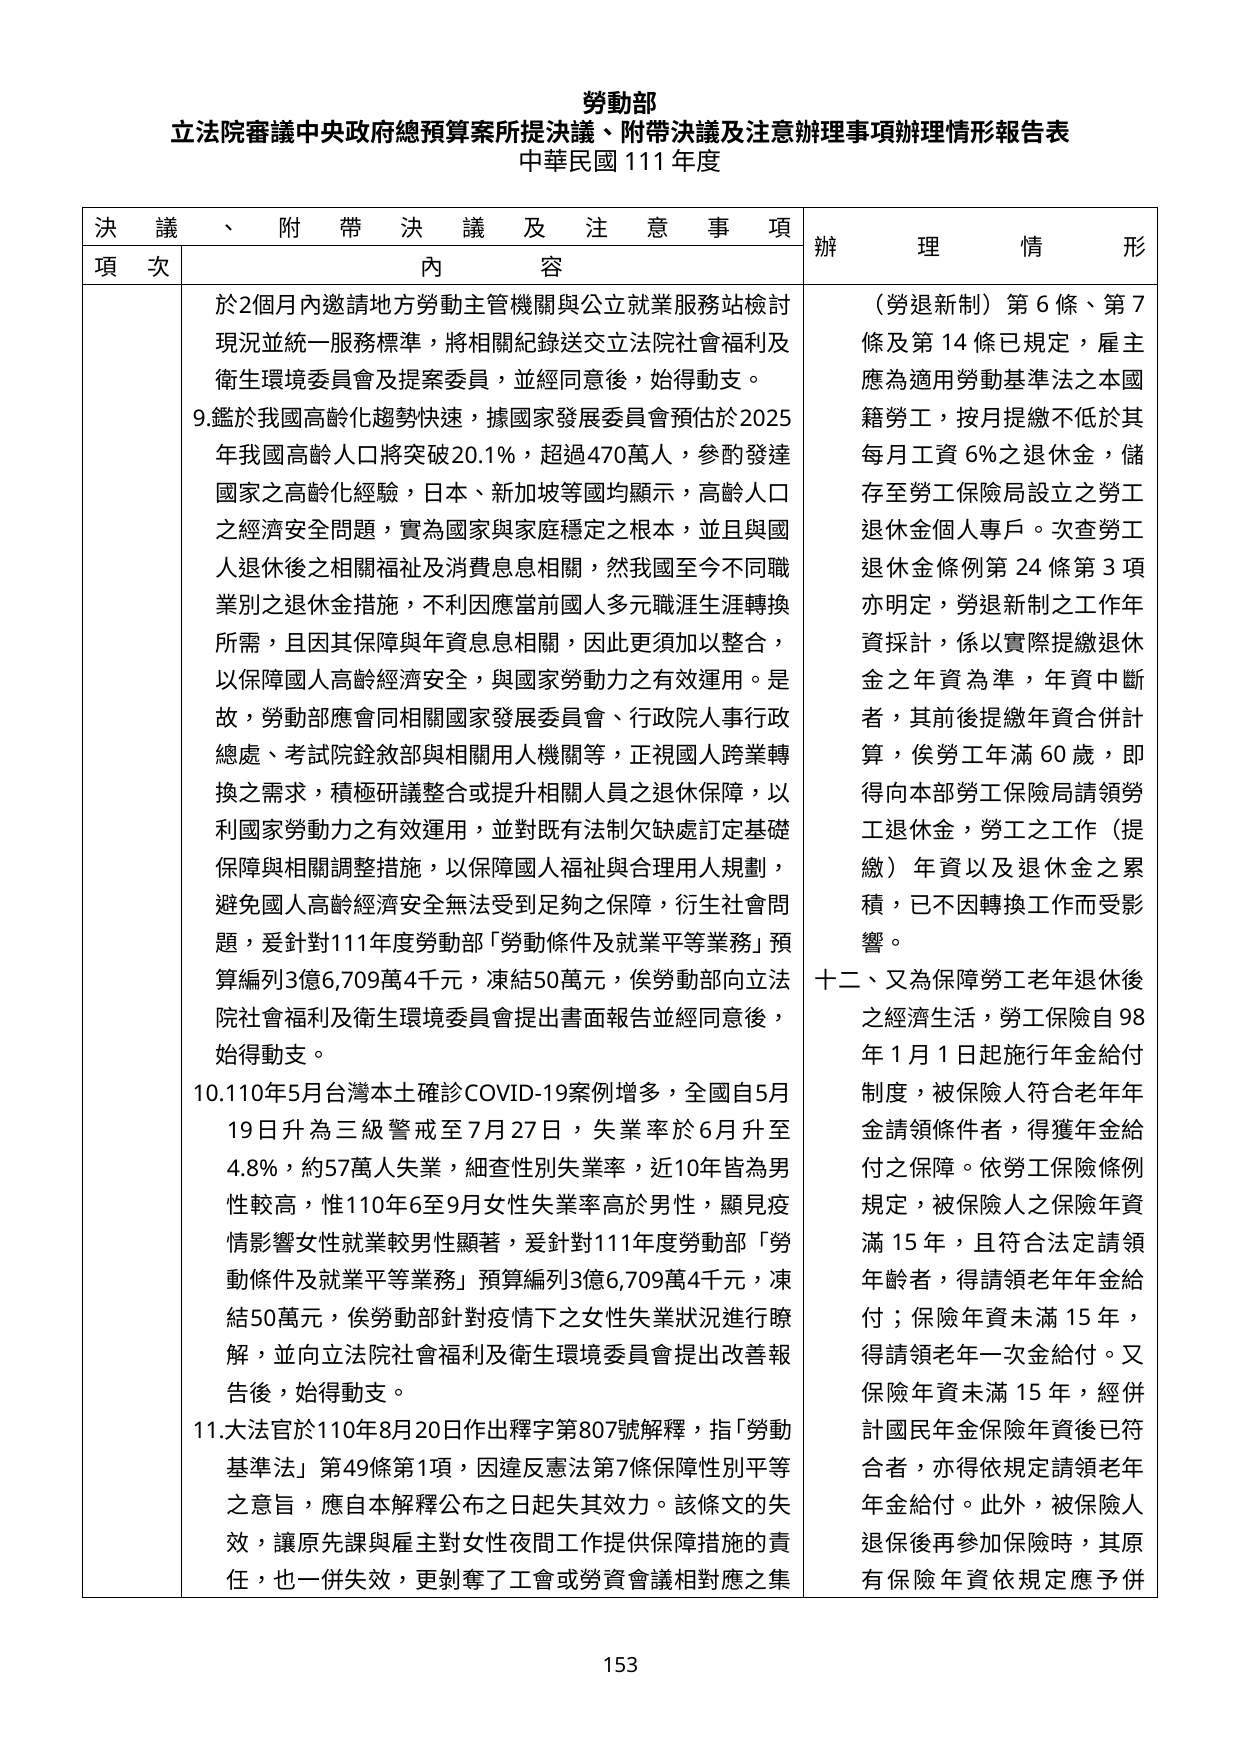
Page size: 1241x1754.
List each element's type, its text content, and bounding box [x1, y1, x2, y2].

table_cell 於2個月內邀請地方勞動主管機關與公立就業服務站檢討現況並統一服務標準，將相關紀錄送交立法院社會福利及衛生環境委員會及提案委員，並經同意後，始得動支。 9.鑑於我國高齡化趨勢快速，據國家發展委員會預估於2025年我國高齡人口將突破20.1%，超過470萬人，參酌發達國家之高齡化經驗，日本、新加坡等國均顯示，高齡人口之經濟安全問題，實為國家與家庭穩定之根本，並且與國人退休後之相關福祉及消費息息相關，然我國至今不同職業別之退休金措施，不利因應當前國人多元職涯生涯轉換所需，且因其保障與年資息息相關，因此更須加以整合，以保障國人高齡經濟安全，與國家勞動力之有效運用。是故，勞動部應會同相關國家發展委員會、行政院人事行政總處、考試院銓敘部與相關用人機關等，正視國人跨業轉換之需求，積極研議整合或提升相關人員之退休保障，以利國家勞動力之有效運用，並對既有法制欠缺處訂定基礎保障與相關調整措施，以保障國人福祉與合理用人規劃，避免國人高齡經濟安全無法受到足夠之保障，衍生社會問題，爰針對111年度勞動部「勞動條件及就業平等業務」預算編列3億6,709萬4千元，凍結50萬元，俟勞動部向立法院社會福利及衛生環境委員會提出書面報告並經同意後，始得動支。 10.110年5月台灣本土確診COVID-19案例增多，全國自5月19日升為三級警戒至7月27日，失業率於6月升至4.8%，約57萬人失業，細查性別失業率，近10年皆為男性較高，惟110年6至9月女性失業率高於男性，顯見疫情影響女性就業較男性顯著，爰針對111年度勞動部「勞動條件及就業平等業務」預算編列3億6,709萬4千元，凍結50萬元，俟勞動部針對疫情下之女性失業狀況進行瞭解，並向立法院社會福利及衛生環境委員會提出改善報告後，始得動支。 11.大法官於110年8月20日作出釋字第807號解釋，指「勞動基準法」第49條第1項，因違反憲法第7條保障性別平等之意旨，應自本解釋公布之日起失其效力。該條文的失效，讓原先課與雇主對女性夜間工作提供保障措施的責任，也一併失效，更剝奪了工會或勞資會議相對應之集 [182, 285, 803, 1597]
table_cell [83, 285, 181, 1597]
table_cell 內 容 [182, 246, 803, 284]
table_cell 項次 [83, 246, 181, 284]
table_header 決議、附帶決議及注意事項 [83, 208, 803, 245]
table_header 辦理情形 [804, 208, 1157, 284]
table_cell （勞退新制）第6條、第7條及第14條已規定，雇主應為適用勞動基準法之本國籍勞工，按月提繳不低於其每月工資6%之退休金，儲存至勞工保險局設立之勞工退休金個人專戶。次查勞工退休金條例第24條第3項亦明定，勞退新制之工作年資採計，係以實際提繳退休金之年資為準，年資中斷者，其前後提繳年資合併計算，俟勞工年滿60歲，即得向本部勞工保險局請領勞工退休金，勞工之工作（提繳）年資以及退休金之累積，已不因轉換工作而受影響。 十二、又為保障勞工老年退休後之經濟生活，勞工保險自98年1月1日起施行年金給付制度，被保險人符合老年年金請領條件者，得獲年金給付之保障。依勞工保險條例規定，被保險人之保險年資滿15年，且符合法定請領年齡者，得請領老年年金給付；保險年資未滿15年，得請領老年一次金給付。又保險年資未滿15年，經併計國民年金保險年資後已符合者，亦得依規定請領老年年金給付。此外，被保險人退保後再參加保險時，其原有保險年資依規定應予併 [804, 285, 1157, 1597]
